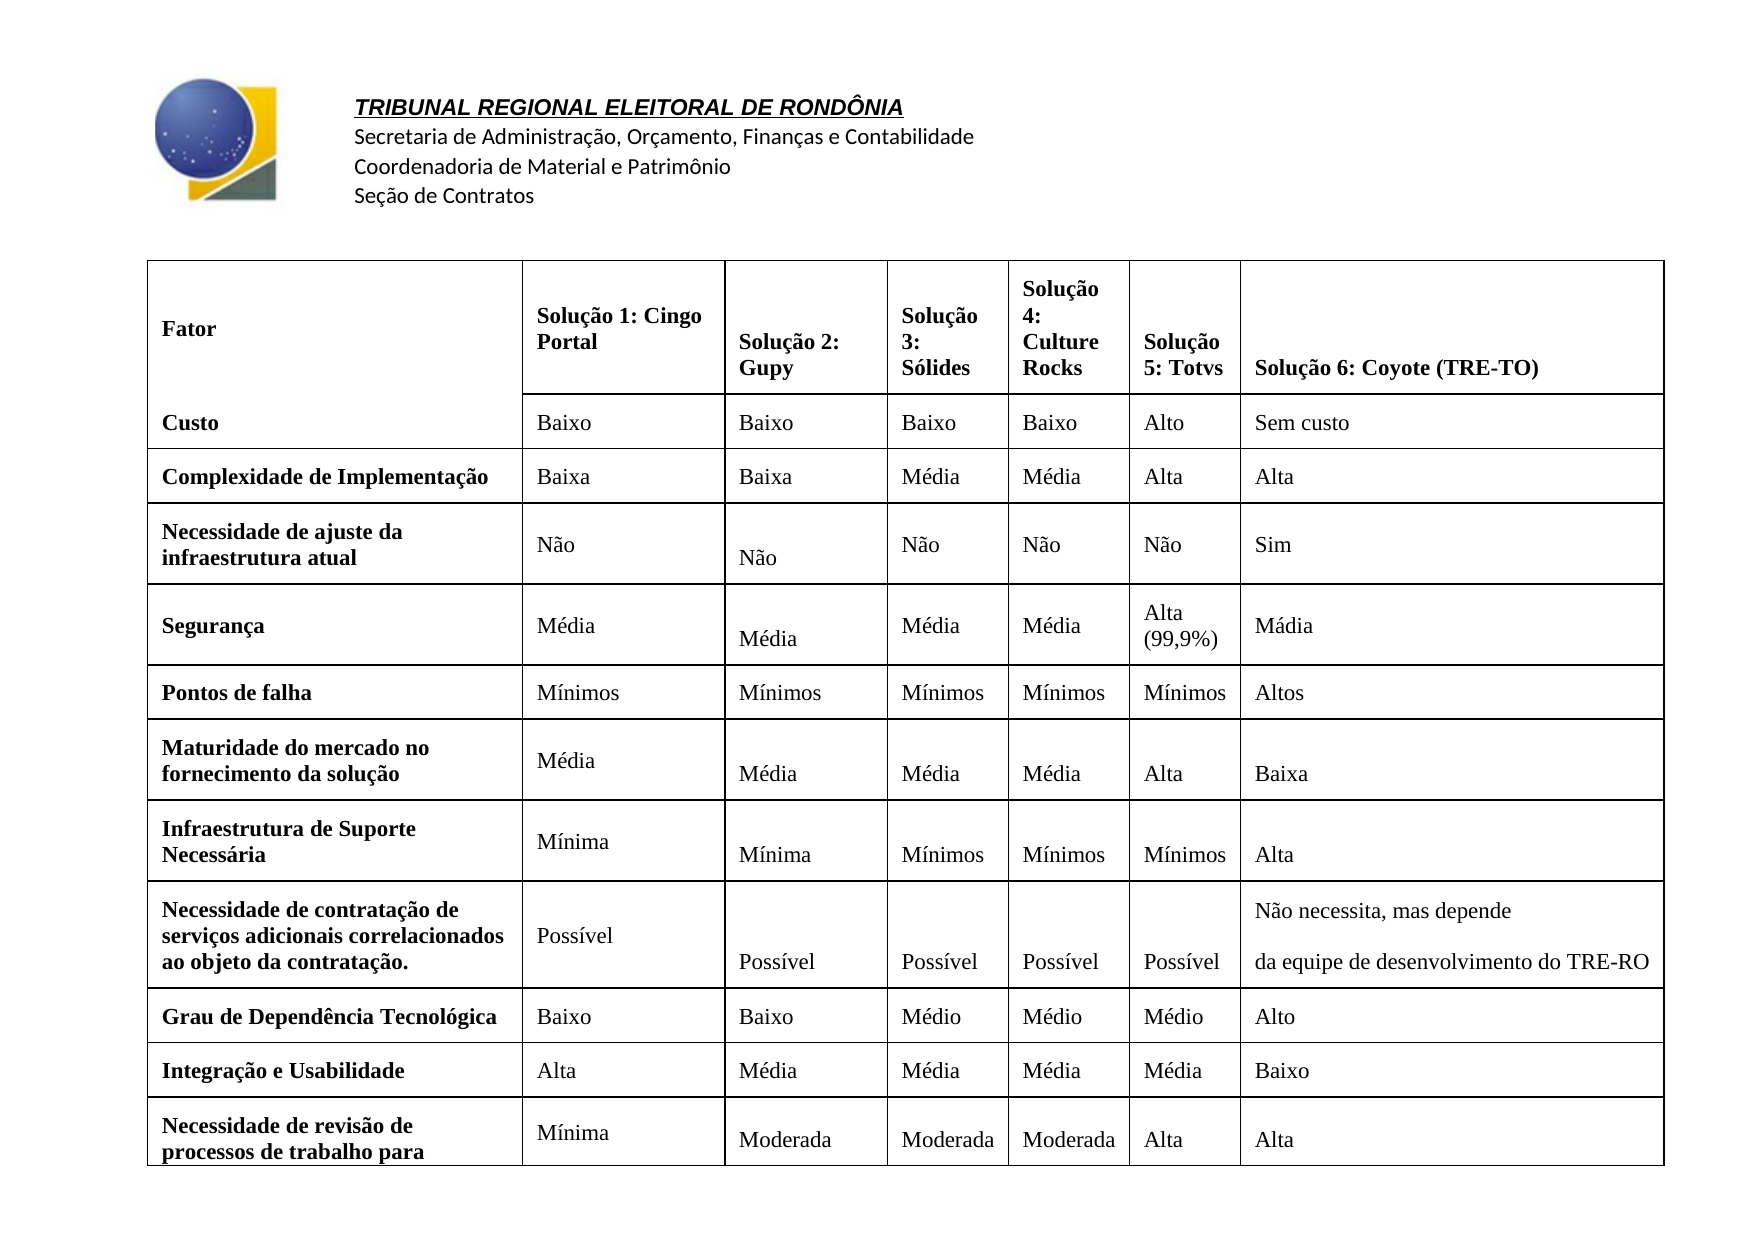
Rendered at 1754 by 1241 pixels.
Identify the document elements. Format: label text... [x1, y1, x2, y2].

table_cell Possível [1009, 882, 1129, 987]
table_cell Segurança [148, 585, 522, 664]
table_cell Média [523, 585, 724, 664]
table_cell Mínimos [888, 801, 1008, 880]
table_cell Possível [726, 882, 887, 987]
table_cell Não necessita, mas depende da equipe de desenvolvimento do TRE-RO [1241, 882, 1663, 987]
table_cell Necessidade de revisão de processos de trabalho para [148, 1098, 522, 1164]
table_cell Alto [1130, 395, 1240, 448]
table_cell Mínimos [888, 666, 1008, 718]
table_cell Alta (99,9%) [1130, 585, 1240, 664]
table_cell Mínimos [726, 666, 887, 718]
table_header Solução 2: Gupy [726, 261, 887, 393]
table_cell Baixo [888, 395, 1008, 448]
table_cell Média [1009, 449, 1129, 502]
table_cell Média [726, 585, 887, 664]
table_cell Média [1009, 1043, 1129, 1096]
table_cell Alta [1241, 449, 1663, 502]
table_cell Média [726, 1043, 887, 1096]
table_cell Alta [1130, 1098, 1240, 1164]
table_cell Necessidade de contratação de serviços adicionais correlacionados ao objeto da contratação. [148, 882, 522, 987]
table_cell Baixa [726, 449, 887, 502]
table_cell Média [523, 720, 724, 799]
table_cell Mínima [726, 801, 887, 880]
table_cell Baixa [523, 449, 724, 502]
table_cell Baixo [726, 395, 887, 448]
table_cell Alta [523, 1043, 724, 1096]
table_cell Média [726, 720, 887, 799]
table_cell Médio [1009, 989, 1129, 1042]
table_cell Média [1009, 720, 1129, 799]
table_cell Baixo [1241, 1043, 1663, 1096]
table_header Solução 4: Culture Rocks [1009, 261, 1129, 393]
table_cell Custo [148, 393, 522, 448]
table_cell Alta [1130, 720, 1240, 799]
table_cell Mínima [523, 1098, 724, 1164]
table_cell Complexidade de Implementação [148, 449, 522, 502]
table_cell Não [726, 504, 887, 583]
table_cell Baixo [523, 989, 724, 1042]
table_cell Média [1130, 1043, 1240, 1096]
table_cell Mínimos [523, 666, 724, 718]
table_cell Mínima [523, 801, 724, 880]
table_cell Necessidade de ajuste da infraestrutura atual [148, 504, 522, 583]
table_cell Moderada [1009, 1098, 1129, 1164]
table_cell Integração e Usabilidade [148, 1043, 522, 1096]
table_header Fator [148, 261, 522, 393]
table_cell Sim [1241, 504, 1663, 583]
table_cell Maturidade do mercado no fornecimento da solução [148, 720, 522, 799]
table_cell Moderada [888, 1098, 1008, 1164]
table_cell Possível [1130, 882, 1240, 987]
table_cell Mínimos [1009, 801, 1129, 880]
table_cell Alto [1241, 989, 1663, 1042]
table_cell Não [523, 504, 724, 583]
table_cell Baixo [1009, 395, 1129, 448]
table_cell Alta [1130, 449, 1240, 502]
table_cell Possível [888, 882, 1008, 987]
table_cell Altos [1241, 666, 1663, 718]
table_cell Média [888, 720, 1008, 799]
table_cell Média [888, 449, 1008, 502]
table_cell Não [1009, 504, 1129, 583]
table_cell Pontos de falha [148, 666, 522, 718]
table_cell Grau de Dependência Tecnológica [148, 989, 522, 1042]
table_cell Não [1130, 504, 1240, 583]
table_cell Infraestrutura de Suporte Necessária [148, 801, 522, 880]
table_cell Média [1009, 585, 1129, 664]
table_header Solução 5: Totvs [1130, 261, 1240, 393]
table_cell Médio [888, 989, 1008, 1042]
table_cell Baixo [523, 395, 724, 448]
table_header Solução 1: Cingo Portal [523, 261, 724, 393]
table_cell Mínimos [1130, 801, 1240, 880]
table_cell Não [888, 504, 1008, 583]
table_cell Média [888, 1043, 1008, 1096]
table_cell Alta [1241, 1098, 1663, 1164]
table_header Solução 3: Sólides [888, 261, 1008, 393]
table_cell Média [888, 585, 1008, 664]
table_cell Alta [1241, 801, 1663, 880]
table_cell Mádia [1241, 585, 1663, 664]
table_cell Mínimos [1130, 666, 1240, 718]
table_cell Possível [523, 882, 724, 987]
table_cell Baixa [1241, 720, 1663, 799]
table_header Solução 6: Coyote (TRE-TO) [1241, 261, 1663, 393]
table_cell Moderada [726, 1098, 887, 1164]
table_cell Sem custo [1241, 395, 1663, 448]
table_cell Mínimos [1009, 666, 1129, 718]
table_cell Médio [1130, 989, 1240, 1042]
table_cell Baixo [726, 989, 887, 1042]
